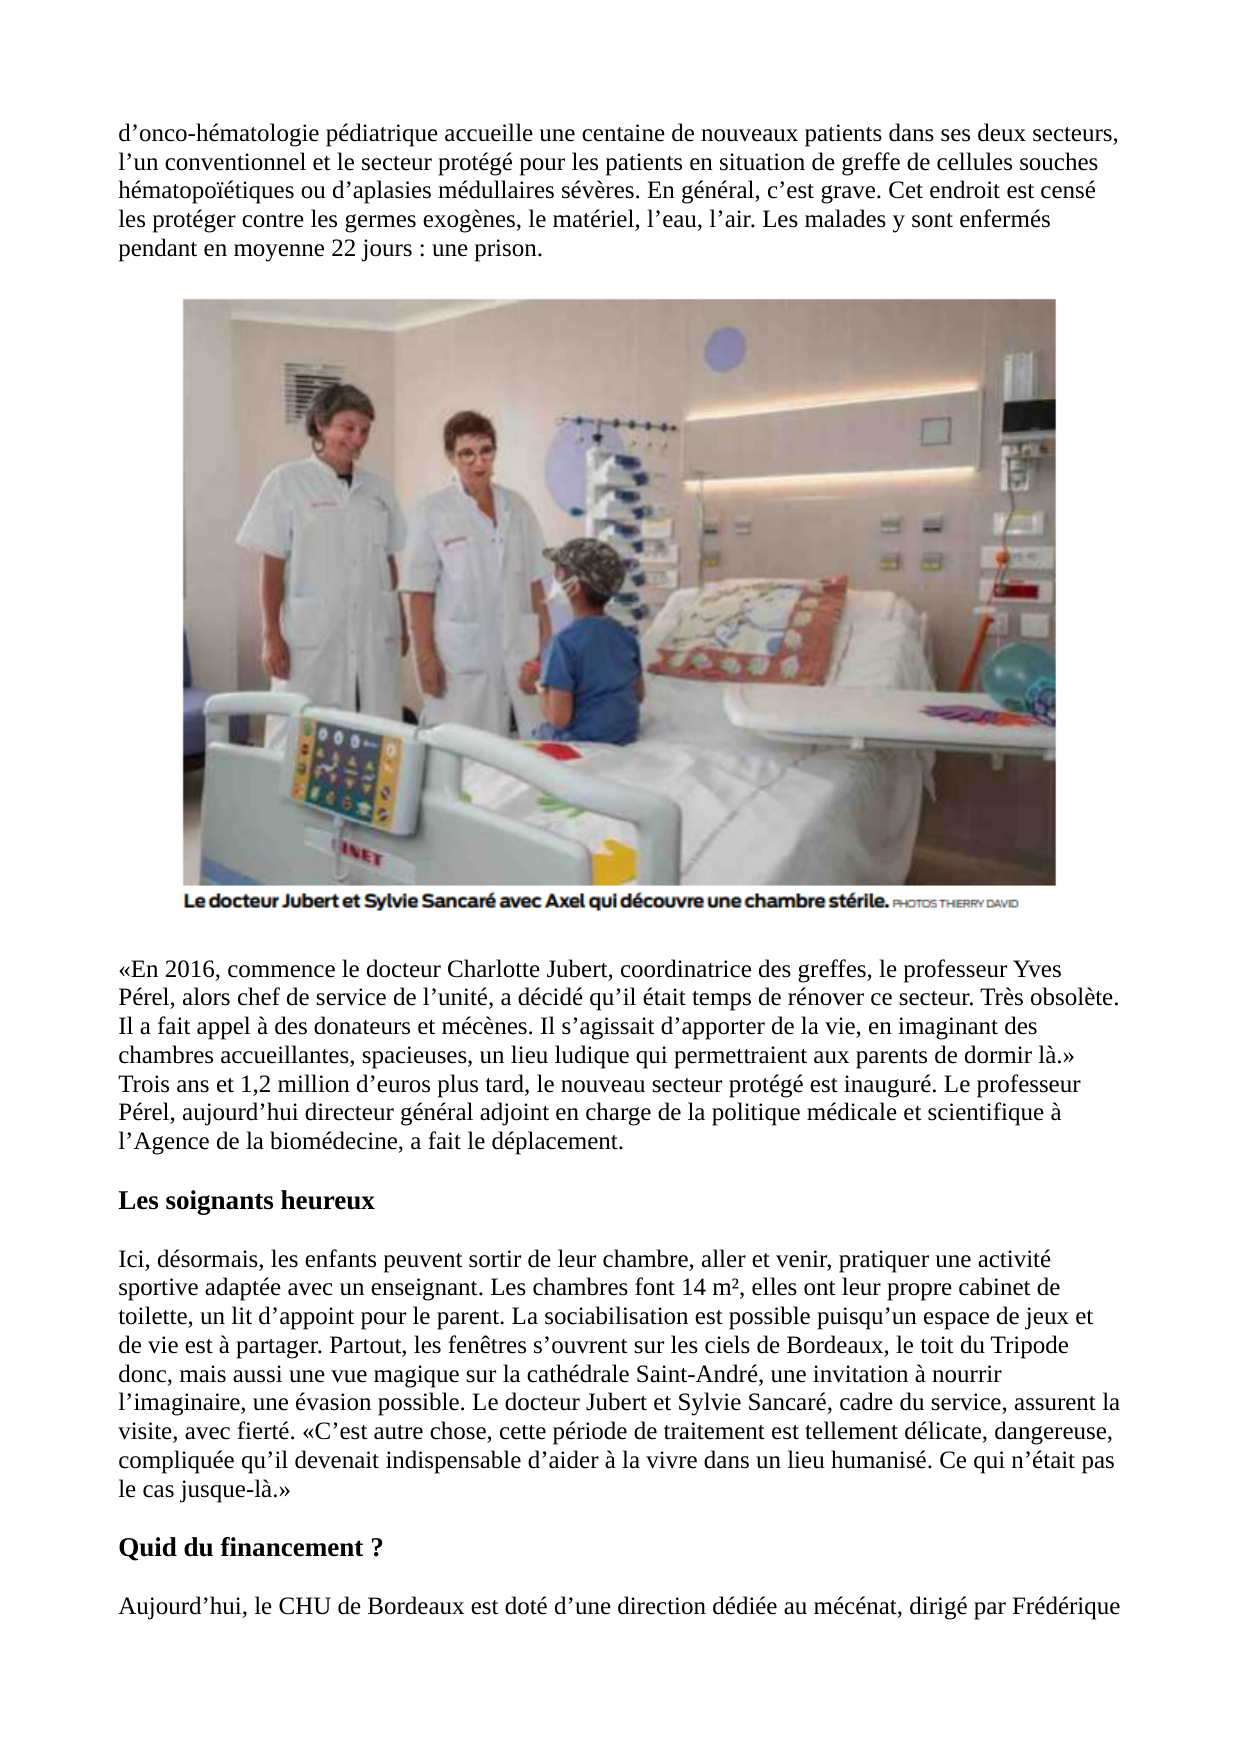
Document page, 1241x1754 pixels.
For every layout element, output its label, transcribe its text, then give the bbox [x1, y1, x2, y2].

text «En 2016, commence le docteur Charlotte Jubert, coordinatrice des greffes, le professeur Yves Pérel, alors chef de service de l’unité, a décidé qu’il était temps de rénover ce secteur. Très obsolète. Il a fait appel à des donateurs et mécènes. Il s’agissait d’apporter de la vie, en imaginant des chambres accueillantes, spacieuses, un lieu ludique qui permettraient aux parents de dormir là.» Trois ans et 1,2 million d’euros plus tard, le nouveau secteur protégé est inauguré. Le professeur Pérel, aujourd’hui directeur général adjoint en charge de la politique médicale et scientifique à l’Agence de la biomédecine, a fait le déplacement. [118, 954, 1122, 1155]
picture [174, 290, 1067, 925]
text Les soignants heureux [118, 1184, 1122, 1215]
text Ici, désormais, les enfants peuvent sortir de leur chambre, aller et venir, pratiquer une activité sportive adaptée avec un enseignant. Les chambres font 14 m², elles ont leur propre cabinet de toilette, un lit d’appoint pour le parent. La sociabilisation est possible puisqu’un espace de jeux et de vie est à partager. Partout, les fenêtres s’ouvrent sur les ciels de Bordeaux, le toit du Tripode donc, mais aussi une vue magique sur la cathédrale Saint-André, une invitation à nourrir l’imaginaire, une évasion possible. Le docteur Jubert et Sylvie Sancaré, cadre du service, assurent la visite, avec fierté. «C’est autre chose, cette période de traitement est tellement délicate, dangereuse, compliquée qu’il devenait indispensable d’aider à la vivre dans un lieu humanisé. Ce qui n’était pas le cas jusque-là.» [118, 1244, 1122, 1502]
text Quid du financement ? [118, 1531, 1122, 1562]
text Aujourd’hui, le CHU de Bordeaux est doté d’une direction dédiée au mécénat, dirigé par Frédérique [118, 1591, 1122, 1620]
text d’onco-hématologie pédiatrique accueille une centaine de nouveaux patients dans ses deux secteurs, l’un conventionnel et le secteur protégé pour les patients en situation de greffe de cellules souches hématopoïétiques ou d’aplasies médullaires sévères. En général, c’est grave. Cet endroit est censé les protéger contre les germes exogènes, le matériel, l’eau, l’air. Les malades y sont enfermés pendant en moyenne 22 jours : une prison. [118, 118, 1122, 262]
